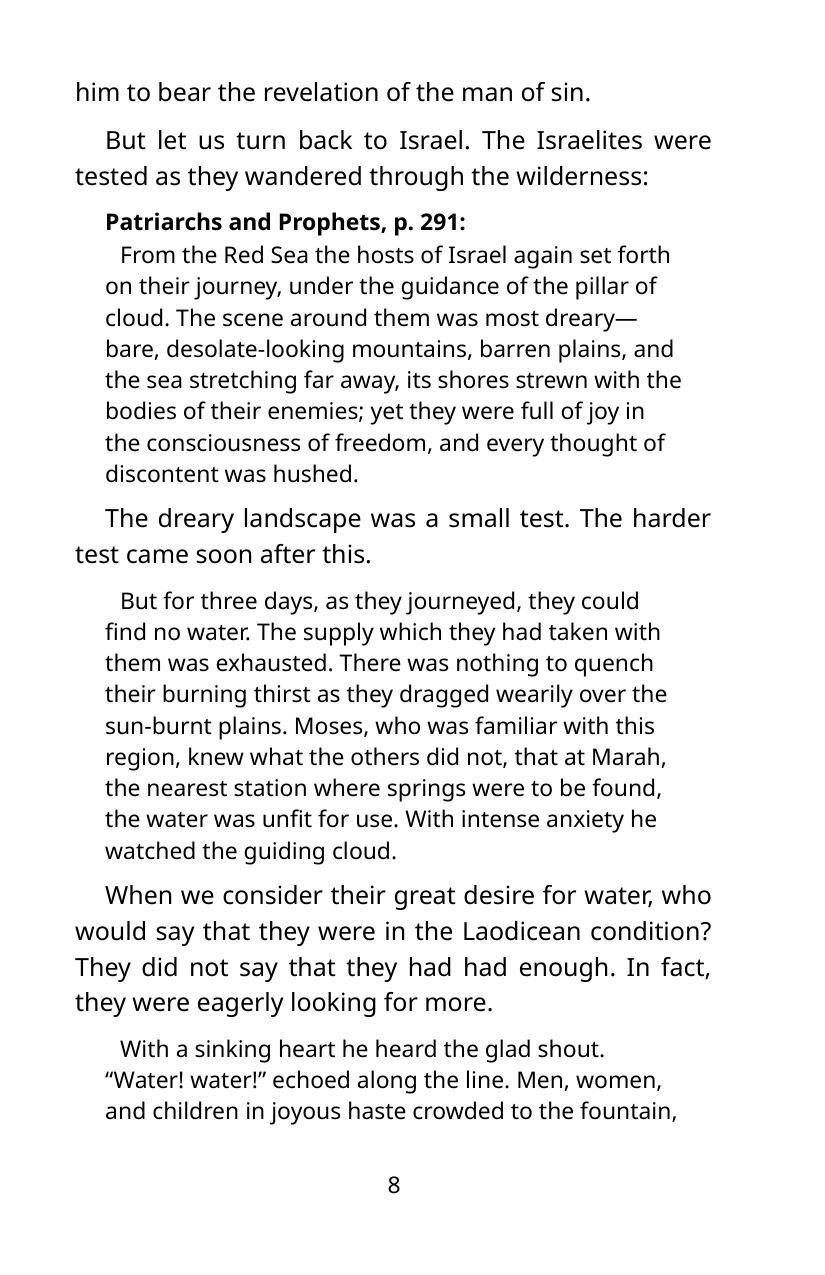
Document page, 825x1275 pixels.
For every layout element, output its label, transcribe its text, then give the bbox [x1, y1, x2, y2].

text him to bear the revelation of the man of sin. [75, 75, 712, 109]
text The dreary landscape was a small test. The harder test came soon after this. [75, 501, 712, 571]
text But for three days, as they journeyed, they could find no water. The supply which they had taken with them was exhausted. There was nothing to quench their burning thirst as they dragged wearily over the sun-burnt plains. Moses, who was familiar with this region, knew what the others did not, that at Marah, the nearest station where springs were to be found, the water was unfit for use. With intense anxiety he watched the guiding cloud. [105, 584, 682, 866]
text Patriarchs and Prophets, p. 291: [105, 206, 712, 238]
text With a sinking heart he heard the glad shout. “Water! water!” echoed along the line. Men, women, and children in joyous haste crowded to the fountain, [105, 1033, 682, 1127]
text From the Red Sea the hosts of Israel again set forth on their journey, under the guidance of the pillar of cloud. The scene around them was most dreary—bare, desolate-looking mountains, barren plains, and the sea stretching far away, its shores strewn with the bodies of their enemies; yet they were full of joy in the consciousness of freedom, and every thought of discontent was hushed. [105, 239, 682, 489]
text When we consider their great desire for water, who would say that they were in the Laodicean condition? They did not say that they had had enough. In fact, they were eagerly looking for more. [75, 878, 712, 1019]
text But let us turn back to Israel. The Israelites were tested as they wandered through the wilderness: [75, 123, 712, 193]
